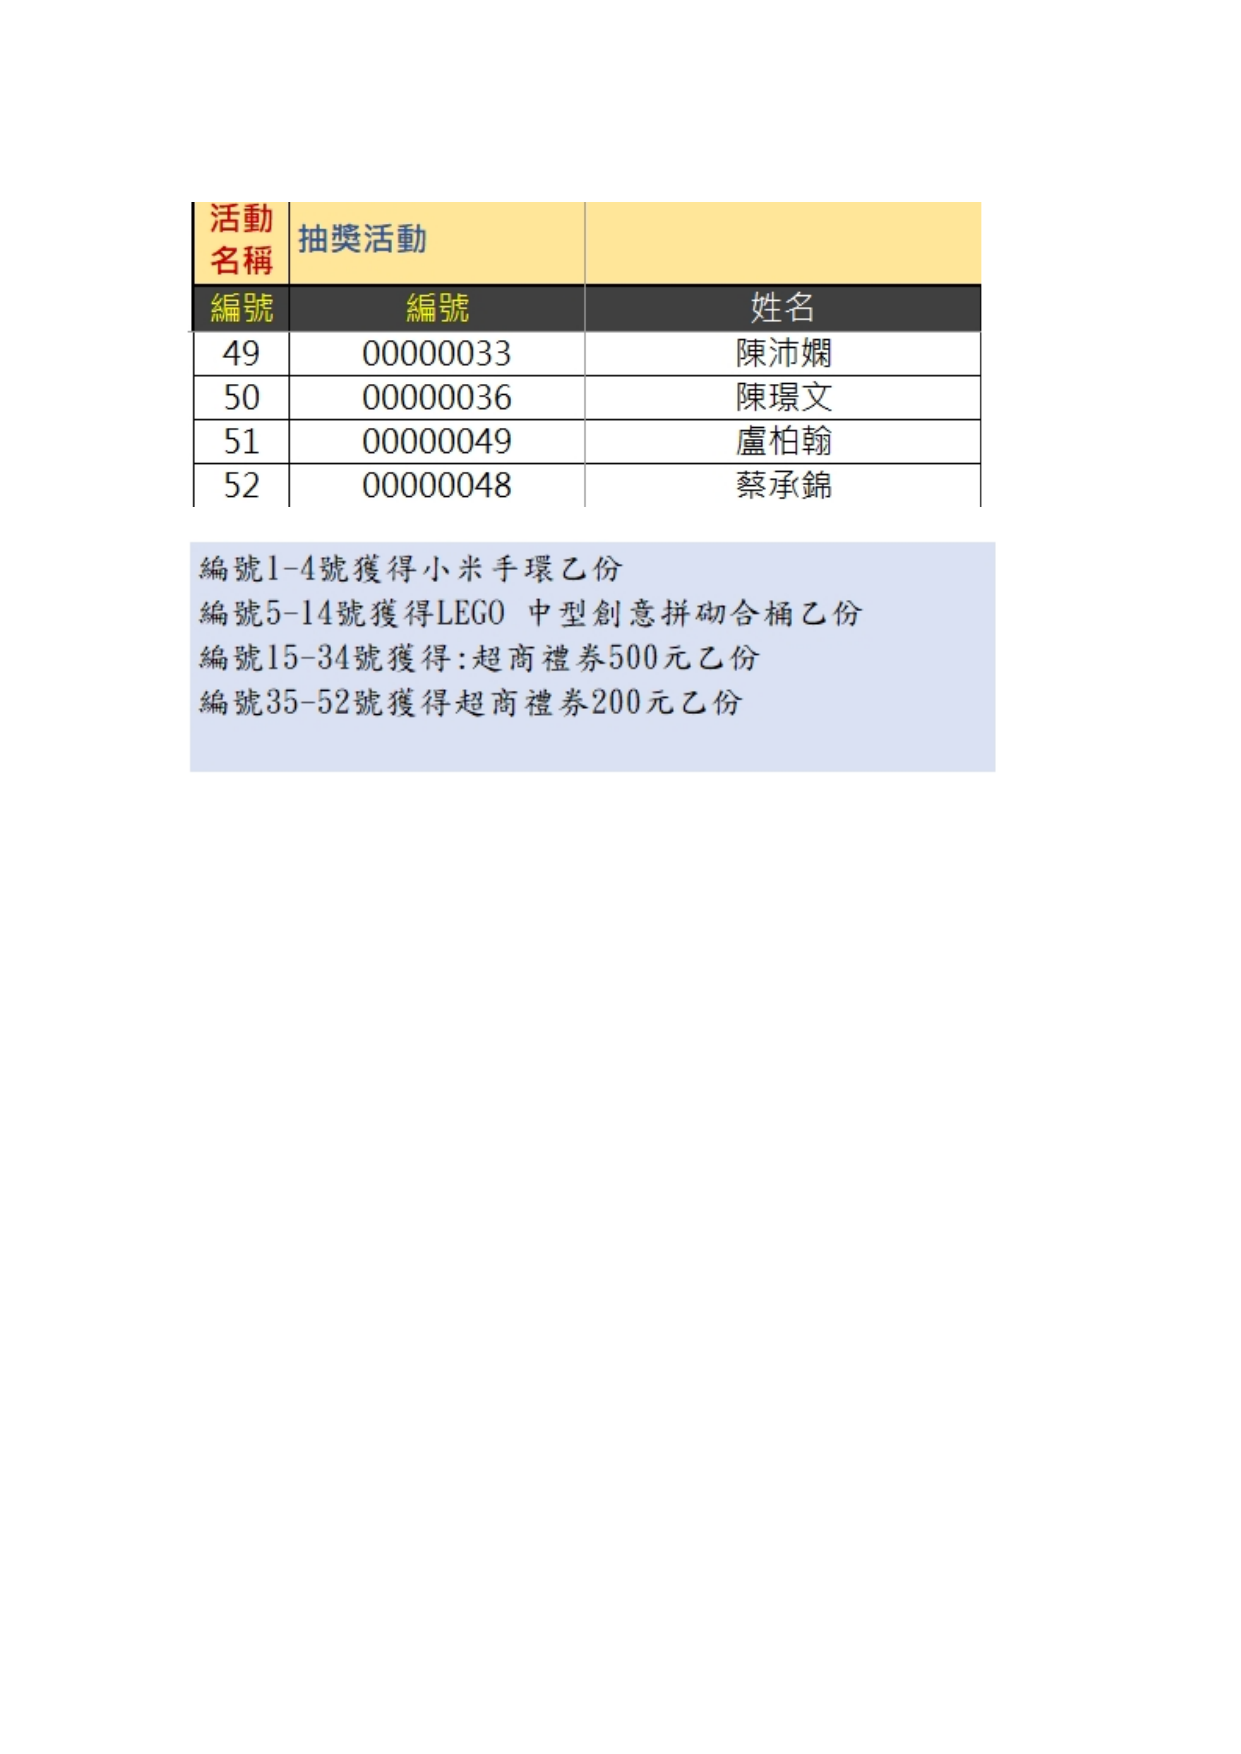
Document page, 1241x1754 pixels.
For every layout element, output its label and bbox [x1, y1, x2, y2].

picture [187, 539, 1001, 774]
picture [187, 202, 982, 507]
